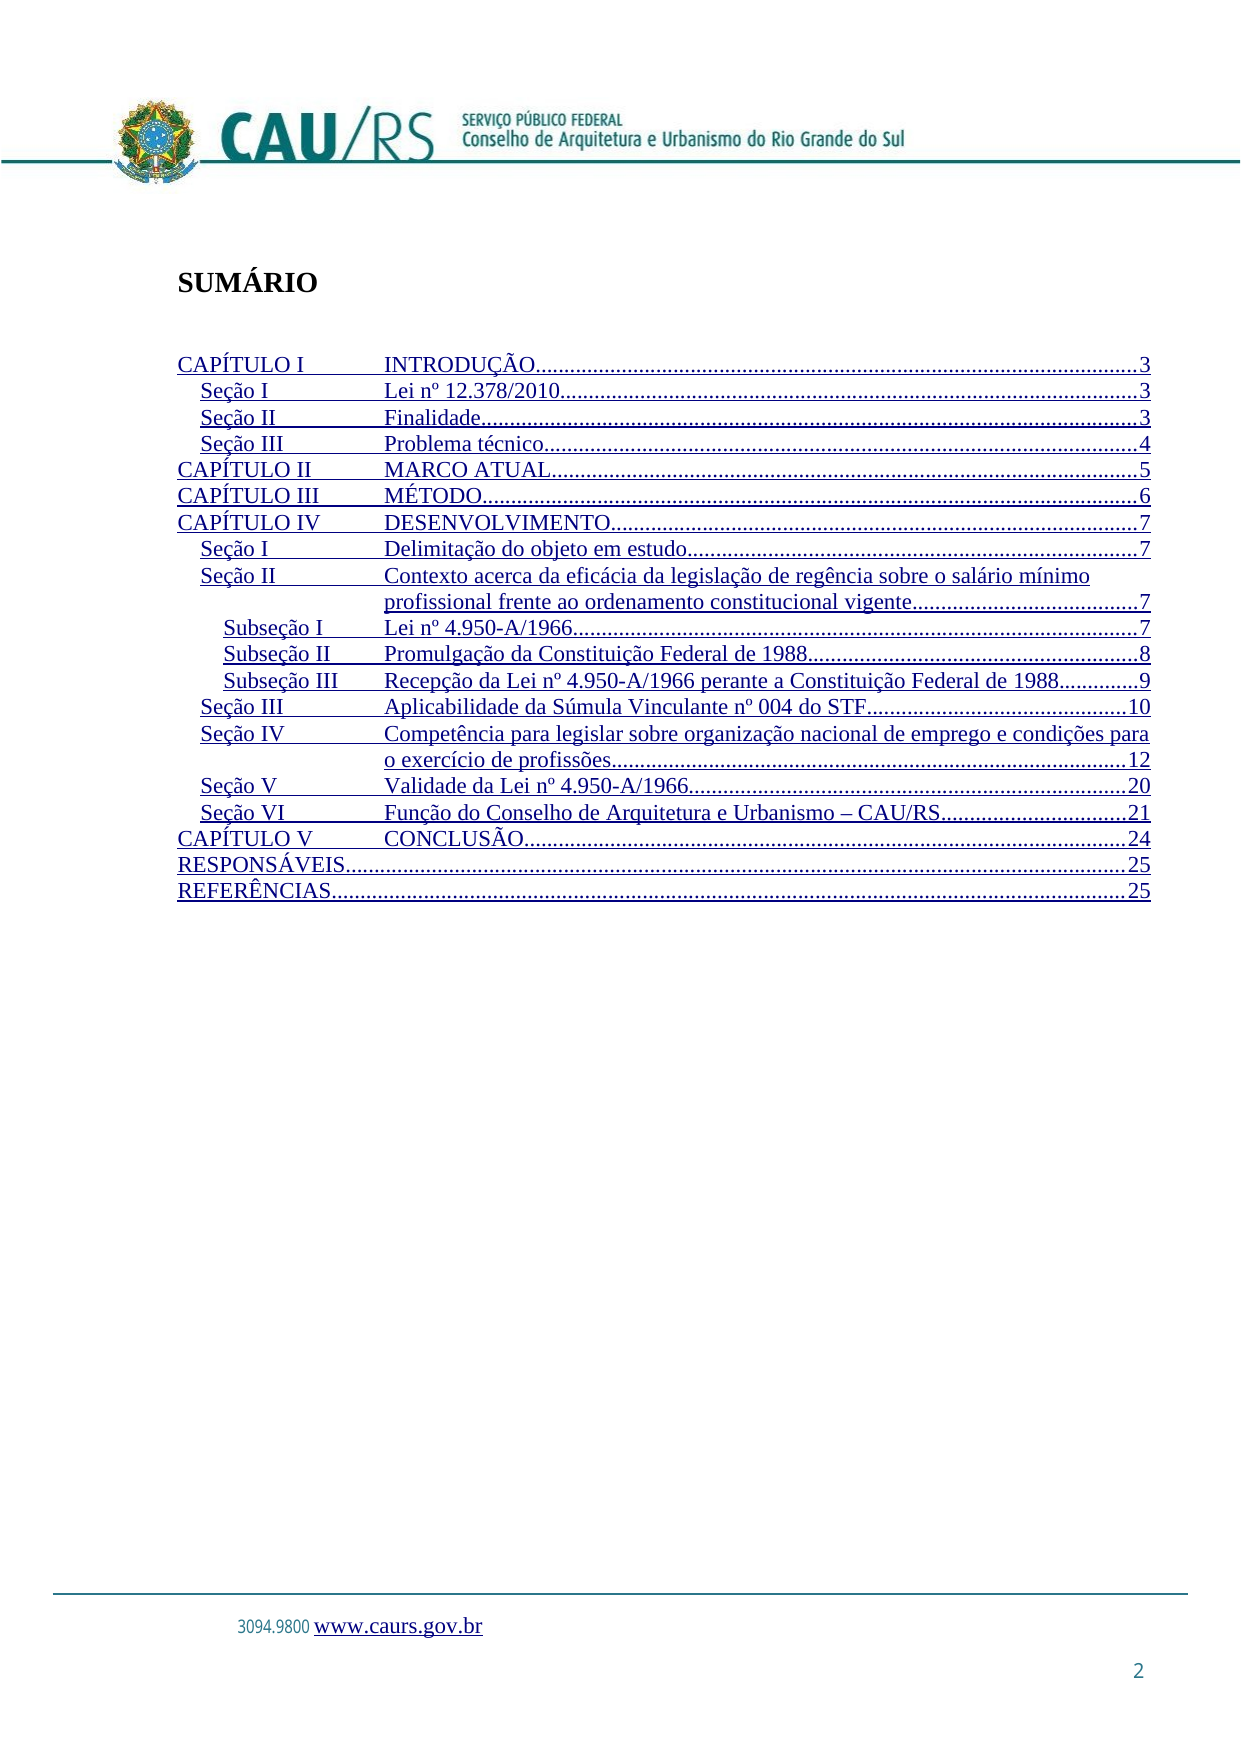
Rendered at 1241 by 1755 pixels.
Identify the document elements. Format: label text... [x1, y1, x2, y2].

text Seção I Delimitação do objeto em estudo. 7 [200, 536, 1163, 562]
text Subseção III Recepção da Lei nº 4.950-A/1966 perante a Constituição Federal de 1988. 9 [223, 667, 1163, 693]
text Seção IV Competência para legislar sobre organização nacional de emprego e condições para o exercício de profissões 12 [200, 720, 1152, 773]
text Subseção II Promulgação da Constituição Federal de 1988. 8 [223, 641, 1163, 667]
text Seção II Contexto acerca da eficácia da legislação de regência sobre o salário mínimo profissional frente ao ordenamento constitucional vigente. 7 [200, 562, 1152, 615]
text Seção VI Função do Conselho de Arquitetura e Urbanismo – CAU/RS. 21 [200, 799, 1163, 825]
text Seção III Aplicabilidade da Súmula Vinculante nº 004 do STF. 10 [200, 693, 1163, 720]
text SUMÁRIO [177, 266, 1163, 299]
text Seção III Problema técnico. 4 [200, 430, 1163, 457]
text REFERÊNCIAS 25 [177, 878, 1163, 904]
text CAPÍTULO II MARCO ATUAL 5 [177, 457, 1163, 483]
text CAPÍTULO I INTRODUÇÃO 3 [177, 351, 1163, 378]
text CAPÍTULO V CONCLUSÃO 24 [177, 825, 1163, 851]
text Seção II Finalidade 3 [200, 404, 1163, 430]
text Seção I Lei nº 12.378/2010. 3 [200, 378, 1163, 404]
text Subseção I Lei nº 4.950-A/1966. 7 [223, 615, 1163, 641]
text Seção V Validade da Lei nº 4.950-A/1966. 20 [200, 773, 1163, 799]
text CAPÍTULO III MÉTODO 6 [177, 483, 1163, 509]
text RESPONSÁVEIS 25 [177, 852, 1163, 878]
text CAPÍTULO IV DESENVOLVIMENTO 7 [177, 509, 1163, 535]
